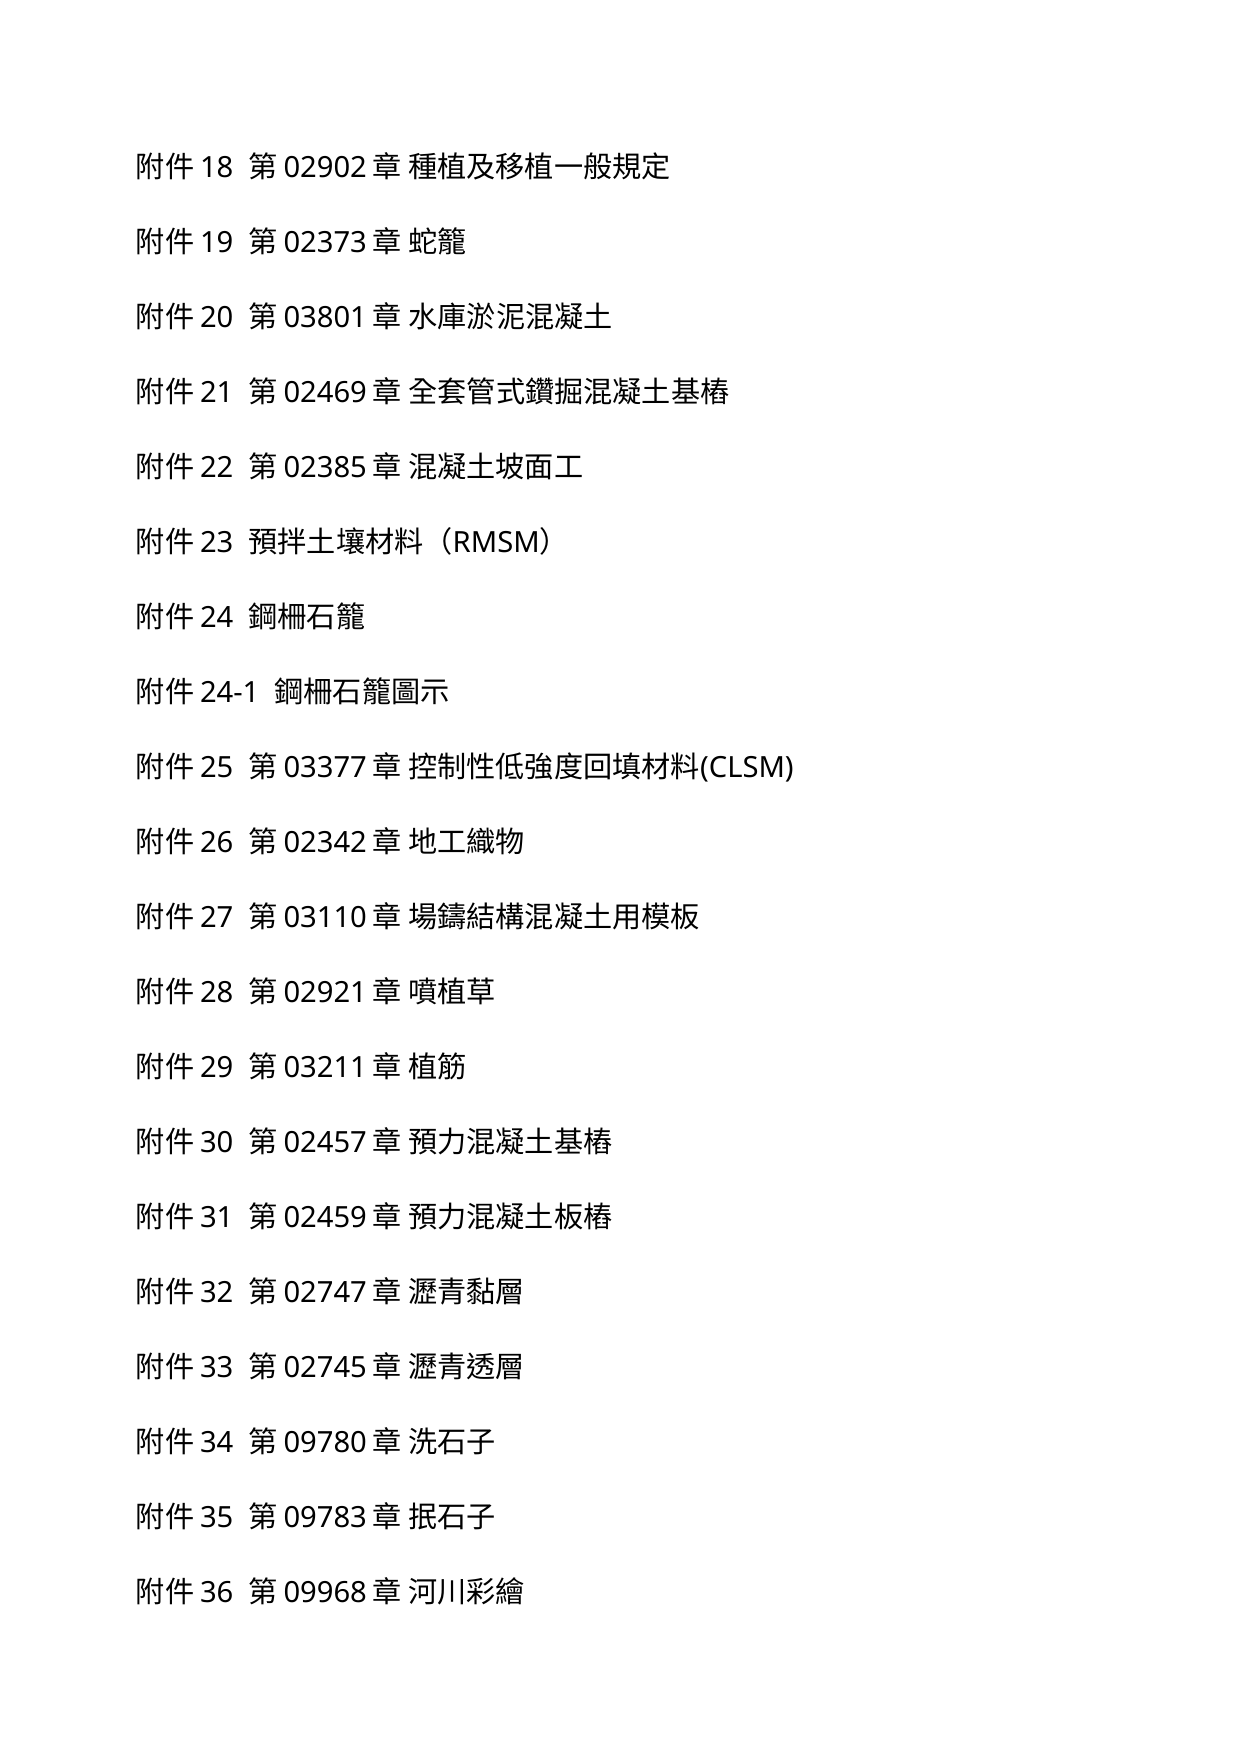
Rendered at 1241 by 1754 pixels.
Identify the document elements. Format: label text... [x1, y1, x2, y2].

text 附件20 第03801章 水庫淤泥混凝土 [106, 277, 1134, 352]
text 附件29 第03211章 植筋 [106, 1027, 1134, 1102]
text 附件36 第09968章 河川彩繪 [106, 1552, 1134, 1627]
text 附件26 第02342章 地工織物 [106, 802, 1134, 877]
text 附件24-1 鋼柵石籠圖示 [106, 652, 1134, 727]
text 附件18 第02902章 種植及移植一般規定 [106, 127, 1134, 202]
text 附件24 鋼柵石籠 [106, 577, 1134, 652]
text 附件21 第02469章 全套管式鑽掘混凝土基樁 [106, 352, 1134, 427]
text 附件23 預拌土壤材料（RMSM） [106, 502, 1134, 577]
text 附件28 第02921章 噴植草 [106, 952, 1134, 1027]
text 附件25 第03377章 控制性低強度回填材料(CLSM) [106, 727, 1134, 802]
text 附件31 第02459章 預力混凝土板樁 [106, 1177, 1134, 1252]
text 附件34 第09780章 洗石子 [106, 1402, 1134, 1477]
text 附件19 第02373章 蛇籠 [106, 202, 1134, 277]
text 附件27 第03110章 場鑄結構混凝土用模板 [106, 877, 1134, 952]
text 附件35 第09783章 抿石子 [106, 1477, 1134, 1552]
text 附件22 第02385章 混凝土坡面工 [106, 427, 1134, 502]
text 附件33 第02745章 瀝青透層 [106, 1327, 1134, 1402]
text 附件32 第02747章 瀝青黏層 [106, 1252, 1134, 1327]
text 附件30 第02457章 預力混凝土基樁 [106, 1102, 1134, 1177]
